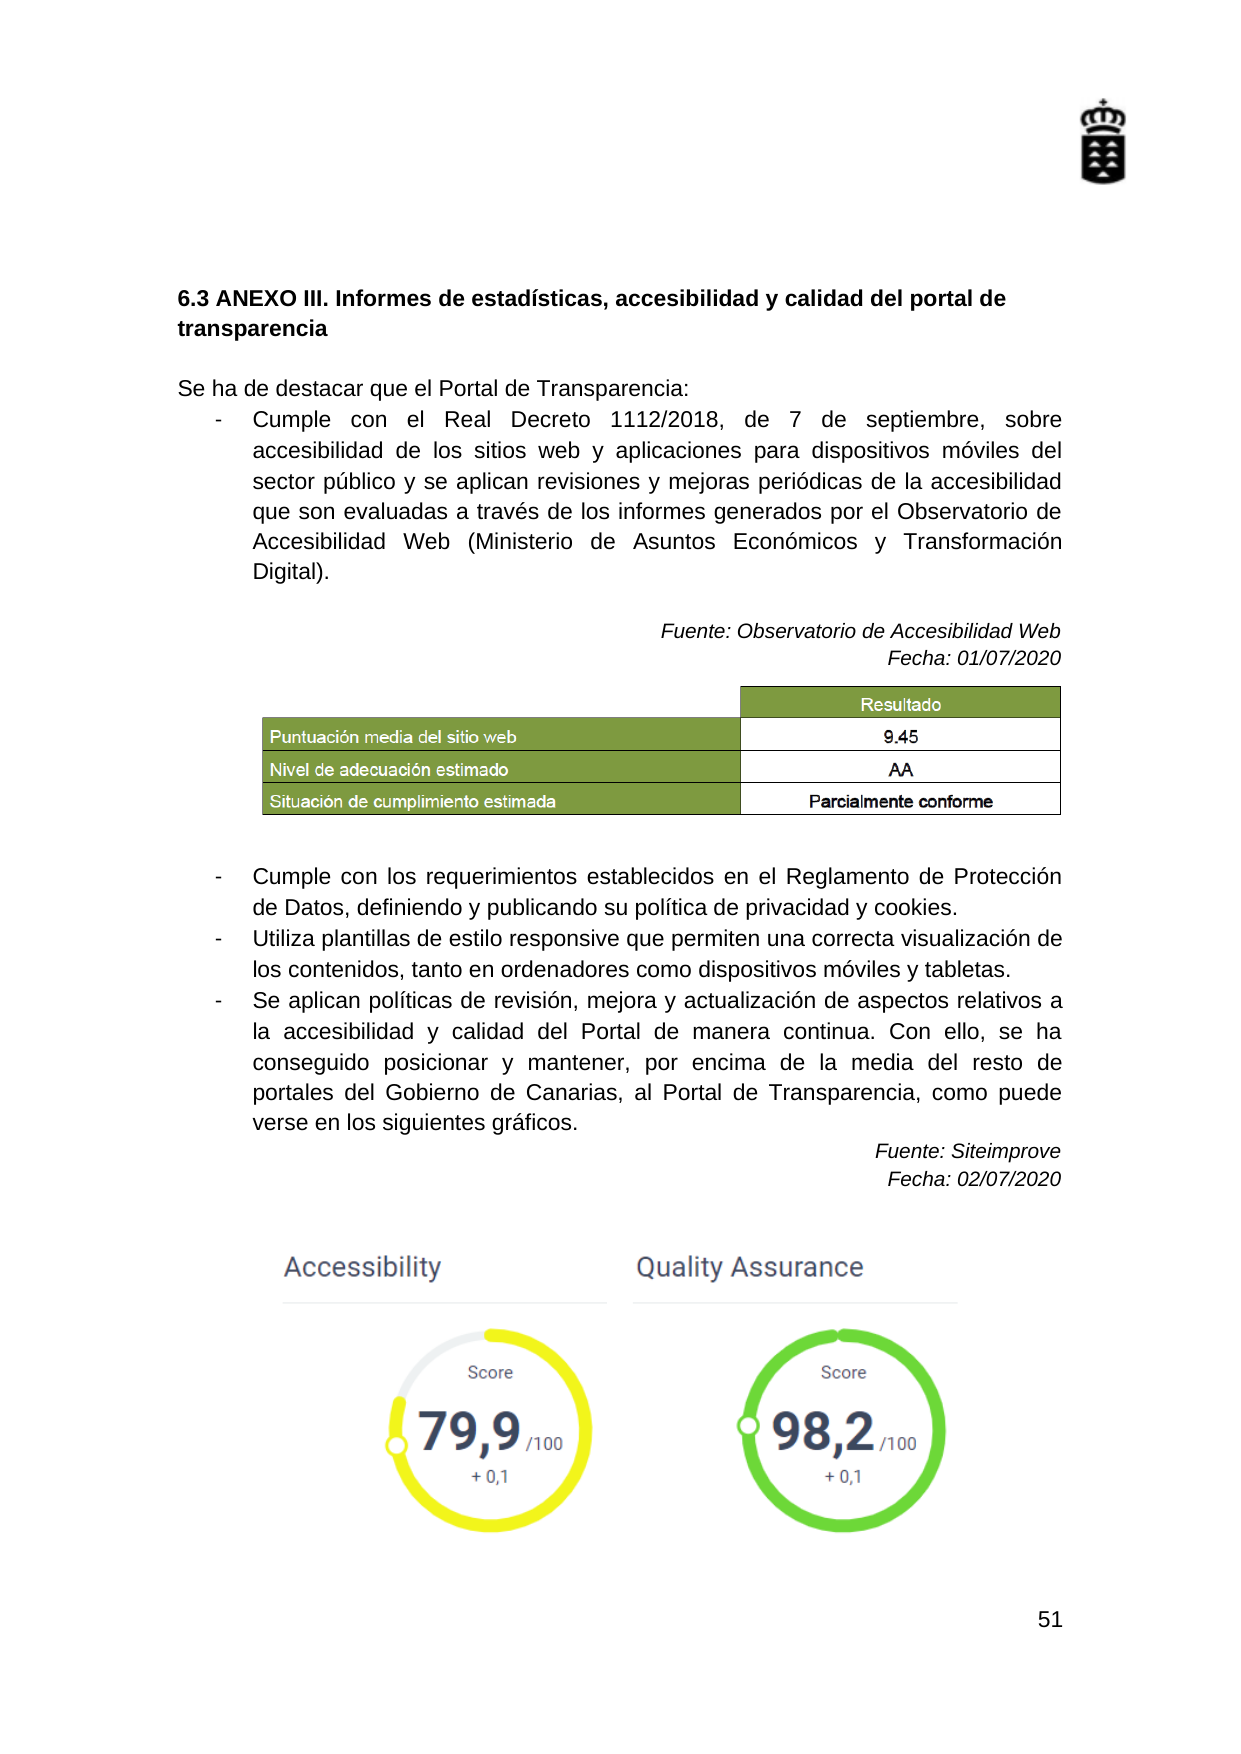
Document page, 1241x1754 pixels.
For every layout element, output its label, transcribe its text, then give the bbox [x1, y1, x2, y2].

text Fecha: 02/07/2020 [177, 1167, 1063, 1191]
list Se aplican políticas de revisión, mejora y actualización de aspectos relativos a la accesibilidad y calidad del Portal de manera continua. Con ello, se ha conseguido posicionar y mantener, por encima de la media del resto de portales del Gobierno de Canarias, al Portal de Transparencia, como puede verse en los siguientes gráficos. [215, 986, 1063, 1135]
text Fuente: Observatorio de Accesibilidad Web [215, 619, 1063, 643]
text Se ha de destacar que el Portal de Transparencia: [177, 375, 1063, 402]
list Cumple con el Real Decreto 1112/2018, de 7 de septiembre, sobre accesibilidad de los sitios web y aplicaciones para dispositivos móviles del sector público y se aplican revisiones y mejoras periódicas de la accesibilidad que son evaluadas a través de los informes generados por el Observatorio de Accesibilidad Web (Ministerio de Asuntos Económicos y Transformación Digital). [215, 406, 1063, 585]
text Fecha: 01/07/2020 [215, 646, 1063, 670]
subtitle 6.3 ANEXO III. Informes de estadísticas, accesibilidad y calidad del portal de transparencia [177, 285, 1063, 341]
list Utiliza plantillas de estilo responsive que permiten una correcta visualización de los contenidos, tanto en ordenadores como dispositivos móviles y tabletas. [215, 924, 1063, 983]
text Fuente: Siteimprove [177, 1139, 1063, 1163]
list Cumple con los requerimientos establecidos en el Reglamento de Protección de Datos, definiendo y publicando su política de privacidad y cookies. [215, 862, 1063, 921]
